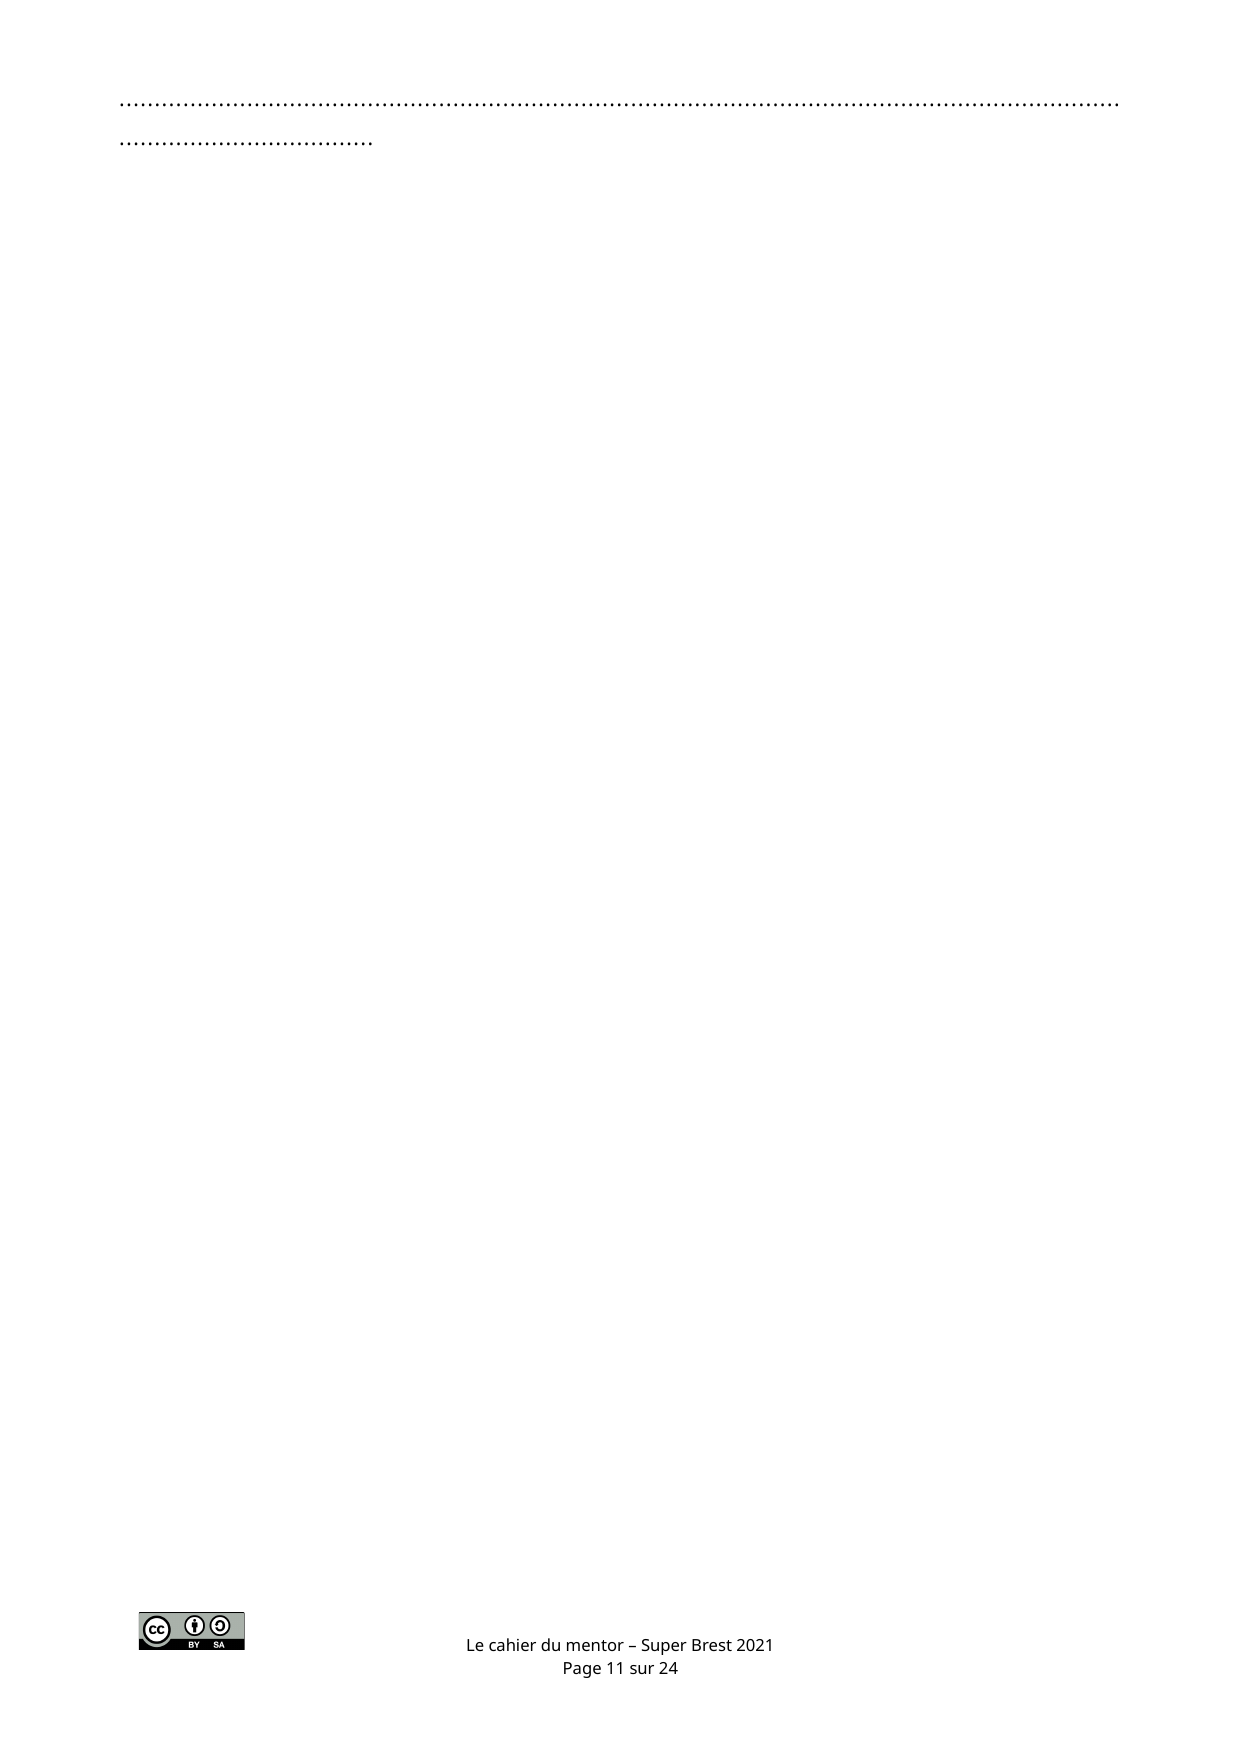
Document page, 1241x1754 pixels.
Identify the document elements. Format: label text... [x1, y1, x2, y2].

picture [138, 1612, 245, 1650]
text …………………………………………………………………………………………………………………………………………………………… [118, 75, 1122, 154]
